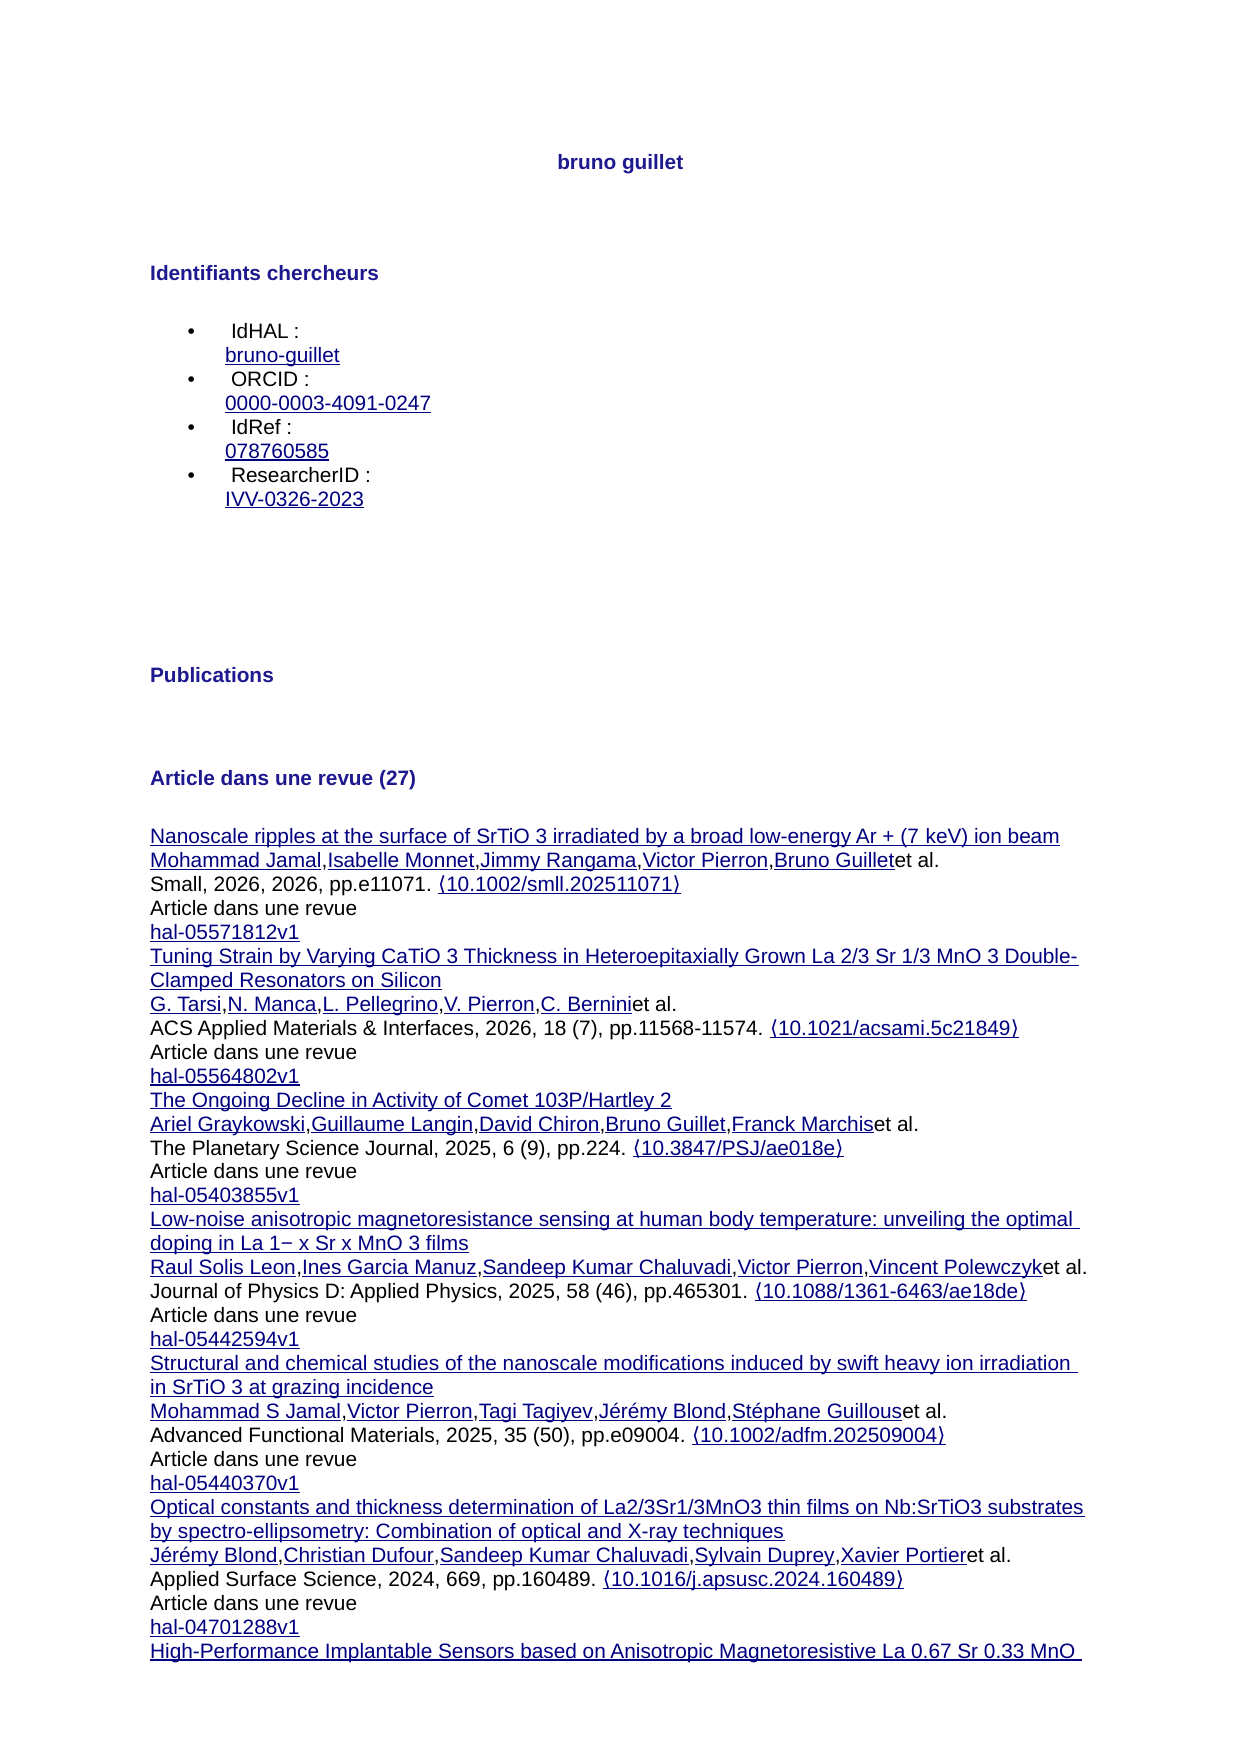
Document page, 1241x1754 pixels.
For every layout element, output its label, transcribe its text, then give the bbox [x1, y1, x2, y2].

subtitle Publications [150, 662, 1090, 686]
list IdRef : [187, 414, 1090, 438]
list ResearcherID : [187, 462, 1090, 486]
table_header Nanoscale ripples at the surface of SrTiO 3 irradiated by a broad low‐energy Ar + (7 keV) ion beam Mohammad Jamal,Isabelle Monnet,Jimmy Rangama,Victor Pierron,Bruno Guilletet al. Small, 2026, 2026, pp.e11071. ⟨10.1002/smll.202511071⟩ Article dans une revue hal-05571812v1 [150, 824, 1090, 944]
table_cell Optical constants and thickness determination of La2/3Sr1/3MnO3 thin films on Nb:SrTiO3 substrates by spectro-ellipsometry: Combination of optical and X-ray techniques Jérémy Blond,Christian Dufour,Sandeep Kumar Chaluvadi,Sylvain Duprey,Xavier Portieret al. Applied Surface Science, 2024, 669, pp.160489. ⟨10.1016/j.apsusc.2024.160489⟩ Article dans une revue hal-04701288v1 [150, 1495, 1090, 1638]
table_cell Structural and chemical studies of the nanoscale modifications induced by swift heavy ion irradiation in SrTiO 3 at grazing incidence Mohammad S Jamal,Victor Pierron,Tagi Tagiyev,Jérémy Blond,Stéphane Guillouset al. Advanced Functional Materials, 2025, 35 (50), pp.e09004. ⟨10.1002/adfm.202509004⟩ Article dans une revue hal-05440370v1 [150, 1351, 1090, 1495]
subtitle Article dans une revue (27) [150, 766, 1090, 789]
list IdHAL : [187, 319, 1090, 343]
list 0000-0003-4091-0247 [187, 391, 1090, 414]
subtitle Identifiants chercheurs [150, 260, 1090, 284]
list 078760585 [187, 438, 1090, 462]
list ORCID : [187, 367, 1090, 391]
list IVV-0326-2023 [187, 486, 1090, 510]
subtitle bruno guillet [150, 150, 1090, 174]
table_cell Tuning Strain by Varying CaTiO 3 Thickness in Heteroepitaxially Grown La 2/3 Sr 1/3 MnO 3 Double-Clamped Resonators on Silicon G. Tarsi,N. Manca,L. Pellegrino,V. Pierron,C. Berniniet al. ACS Applied Materials & Interfaces, 2026, 18 (7), pp.11568-11574. ⟨10.1021/acsami.5c21849⟩ Article dans une revue hal-05564802v1 [150, 944, 1090, 1087]
table_cell Low-noise anisotropic magnetoresistance sensing at human body temperature: unveiling the optimal doping in La 1− x Sr x MnO 3 films Raul Solis Leon,Ines Garcia Manuz,Sandeep Kumar Chaluvadi,Victor Pierron,Vincent Polewczyket al. Journal of Physics D: Applied Physics, 2025, 58 (46), pp.465301. ⟨10.1088/1361-6463/ae18de⟩ Article dans une revue hal-05442594v1 [150, 1207, 1090, 1351]
table_cell High-Performance Implantable Sensors based on Anisotropic Magnetoresistive La 0.67 Sr 0.33 MnO [150, 1639, 1090, 1662]
table_cell The Ongoing Decline in Activity of Comet 103P/Hartley 2 Ariel Graykowski,Guillaume Langin,David Chiron,Bruno Guillet,Franck Marchiset al. The Planetary Science Journal, 2025, 6 (9), pp.224. ⟨10.3847/PSJ/ae018e⟩ Article dans une revue hal-05403855v1 [150, 1088, 1090, 1207]
list bruno-guillet [187, 343, 1090, 367]
